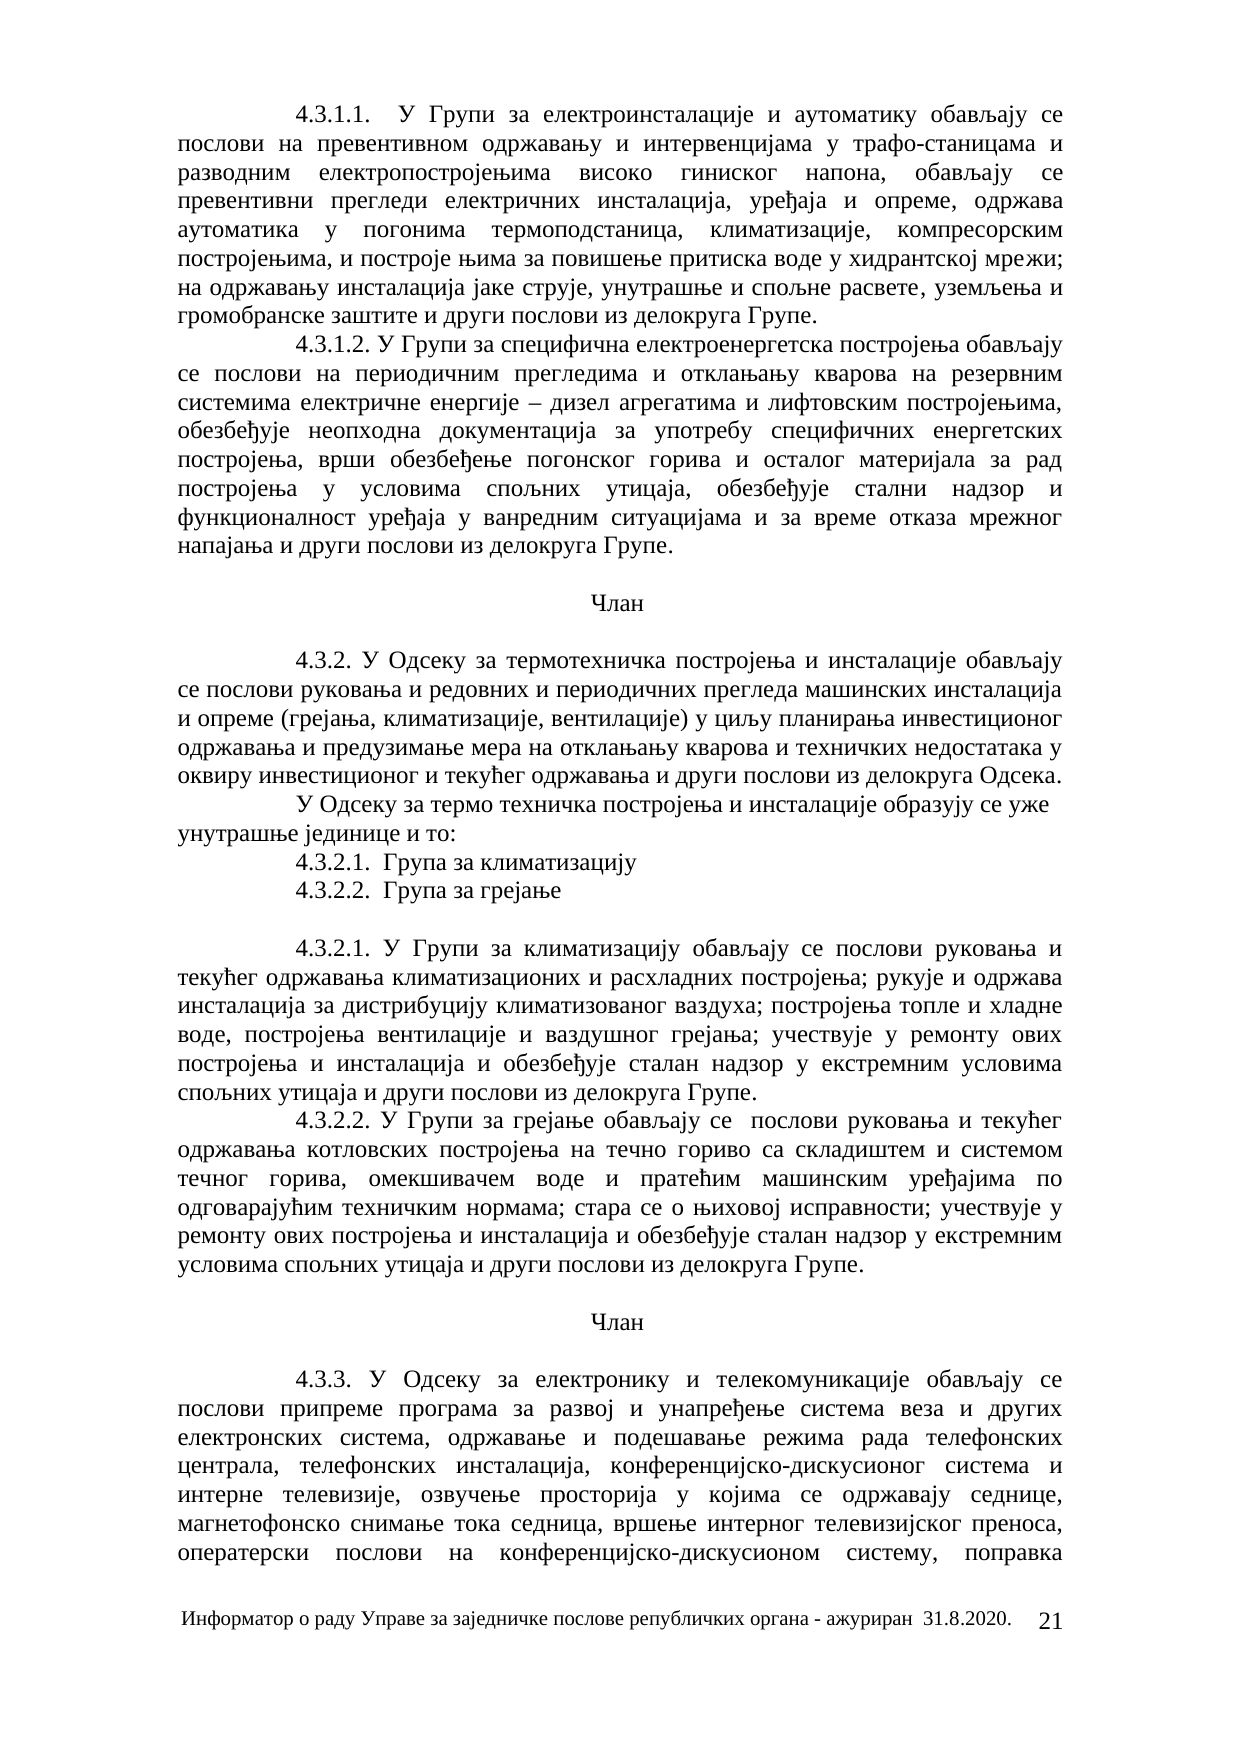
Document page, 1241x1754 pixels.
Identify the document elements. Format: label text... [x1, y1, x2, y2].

text 4.3.1.2. У Групи за специфична електроенергетска постројења обављају се послови на периодичним прегледима и отклањању кварова на резервним системима електричне енергије – дизел агрегатима и лифтовским постројењима, обезбеђује неопходна документација за употребу специфичних енергетских постројења, врши обезбеђење погонског горива и осталог материјала за рад постројења у условима спољних утицаја, обезбеђује стални надзор и функционалност уређаја у ванредним ситуацијама и за време отказа мрежног напајања и други послови из делокруга Групе. [177, 329, 1063, 559]
text 4.3.2.2. У Групи за грејање обављају се послови руковања и текућег одржавања котловских постројења на течно гориво са складиштем и системом течног горива, омекшивачем воде и пратећим машинским уређајима по одговарајућим техничким нормама; стара се о њиховој исправности; учествује у ремонту ових постројења и инсталација и обезбеђује сталан надзор у екстремним условима спољних утицаја и други послови из делокруга Групе. [177, 1105, 1063, 1278]
text 4.3.2. У Одсеку за термотехничка постројења и инсталације обављају се послови руковања и редовних и периодичних прегледа машинских инсталација и опреме (грејања, климатизације, вентилације) у циљу планирања инвестиционог одржавања и предузимање мера на отклањању кварова и техничких недостатака у оквиру инвестиционог и текућег одржавања и други послови из делокруга Одсека. [177, 645, 1063, 789]
text Члан [177, 1307, 1063, 1335]
text Члан [177, 588, 1063, 617]
text 4.3.1.1. У Групи за електроинсталације и аутоматику обављају се послови на превентивном одржавању и интервенцијама у трафо-станицама и разводним електропостројењима високо гиниског напона, обављају се превентивни прегледи електричних инсталација, уређаја и опреме, одржава аутоматика у погонима термоподстаница, климатизације, компресорским постројењима, и построје њима за повишење притиска воде у хидрантској мрежи; на одржавању инсталација јаке струје, унутрашње и спољне расвете, уземљења и громобранске заштите и други послови из делокруга Групе. [177, 99, 1063, 329]
text 4.3.2.1. Група за климатизацију [177, 847, 1063, 875]
text 4.3.2.2. Група за грејање [177, 875, 1063, 904]
text 4.3.2.1. У Групи за климатизацију обављају се послови руковања и текућег одржавања климатизационих и расхладних постројења; рукује и одржава инсталација за дистрибуцију климатизованог ваздуха; постројења топле и хладне воде, постројења вентилације и ваздушног грејања; учествује у ремонту ових постројења и инсталација и обезбеђује сталан надзор у екстремним условима спољних утицаја и други послови из делокруга Групе. [177, 933, 1063, 1105]
text У Одсеку за термо техничка постројења и инсталације образују се уже унутрашње јединице и то: [177, 789, 1063, 847]
text 4.3.3. У Одсеку за електронику и телекомуникације обављају се послови припреме програма за развој и унапређење система веза и других електронских система, одржавање и подешавање режима рада телефонских централа, телефонских инсталација, конференцијско-дискусионог система и интерне телевизије, озвучење просторија у којима се одржавају седнице, магнетофонско снимање тока седница, вршење интерног телевизијског преноса, оператерски послови на конференцијско-дискусионом систему, поправка [177, 1364, 1063, 1565]
